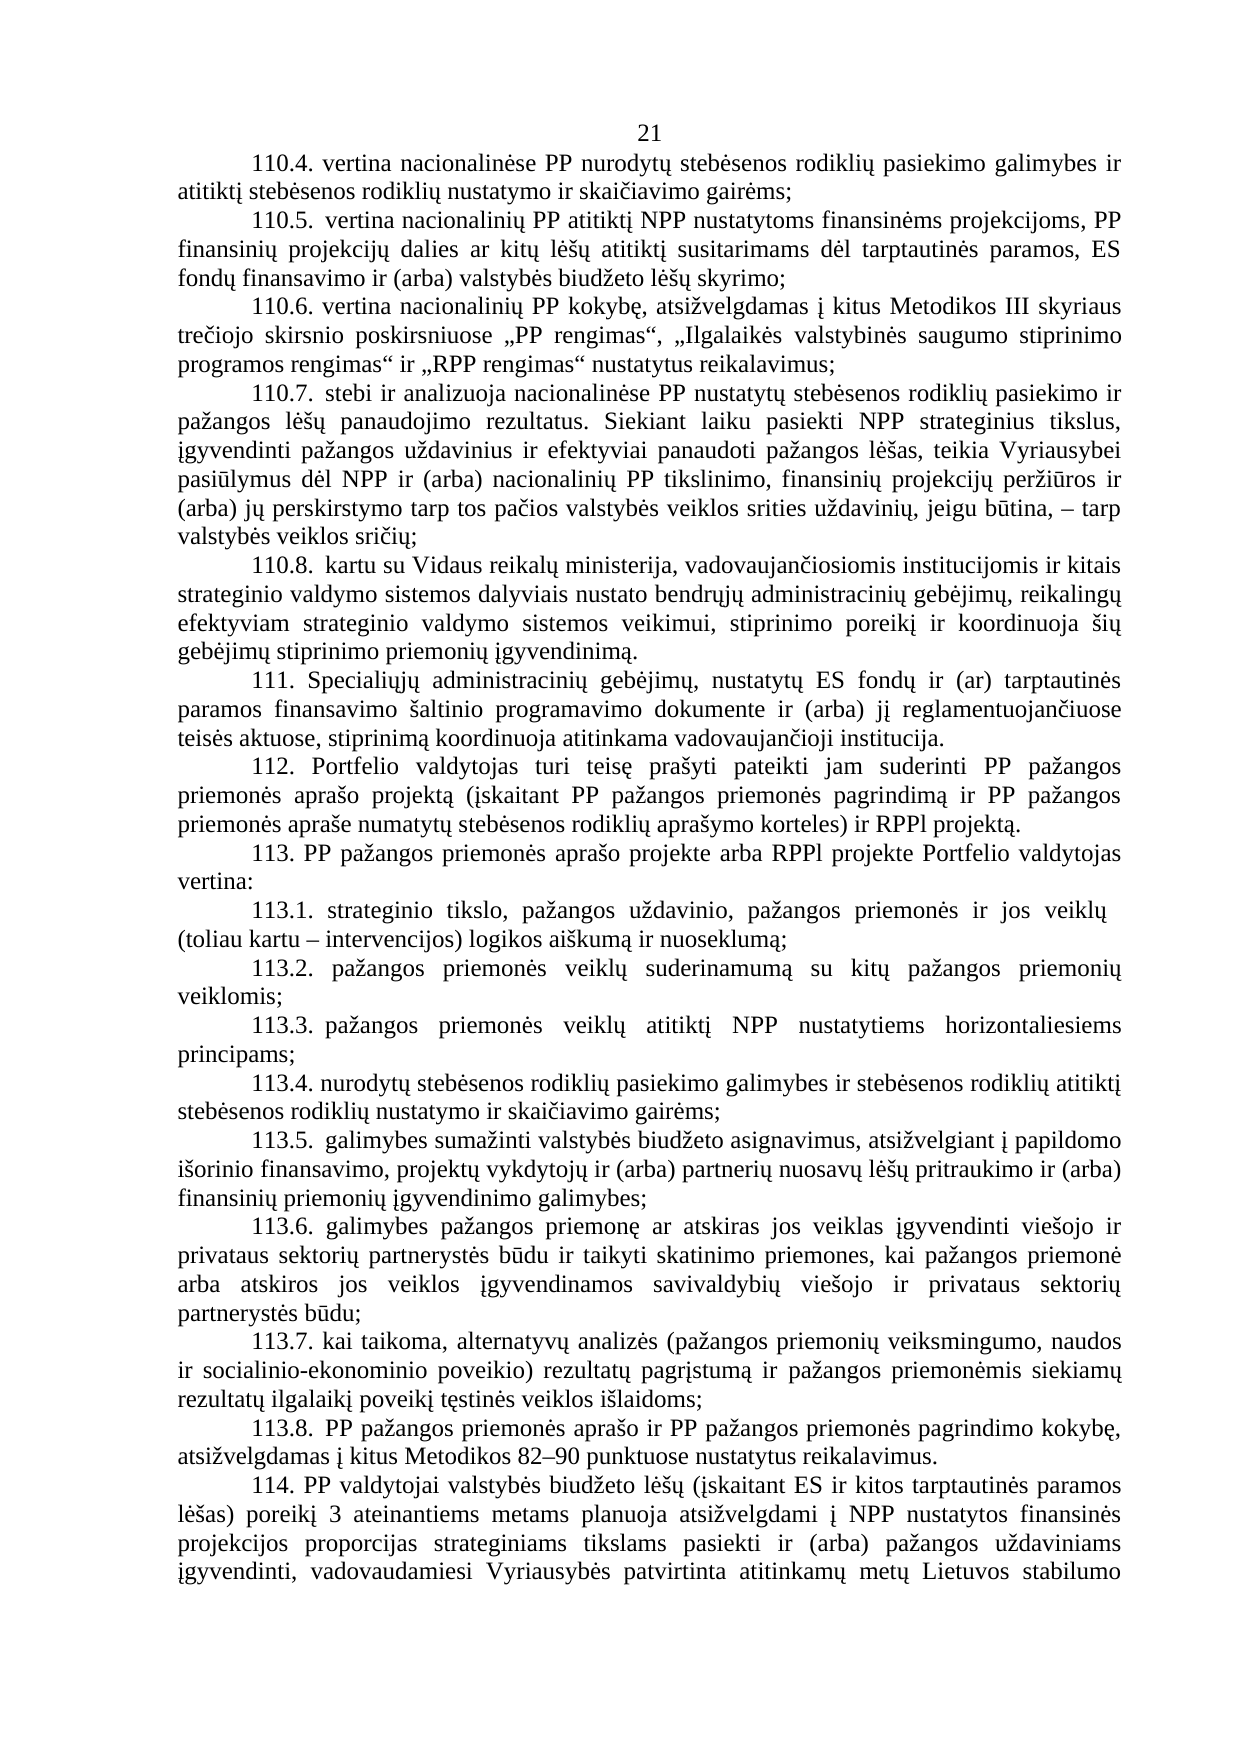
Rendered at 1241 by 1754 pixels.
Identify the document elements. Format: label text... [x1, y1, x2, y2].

text 112. Portfelio valdytojas turi teisę prašyti pateikti jam suderinti PP pažangos priemonės aprašo projektą (įskaitant PP pažangos priemonės pagrindimą ir PP pažangos priemonės apraše numatytų stebėsenos rodiklių aprašymo korteles) ir RPPl projektą. [177, 751, 1122, 838]
text 113.4. nurodytų stebėsenos rodiklių pasiekimo galimybes ir stebėsenos rodiklių atitiktį stebėsenos rodiklių nustatymo ir skaičiavimo gairėms; [177, 1068, 1122, 1125]
text 113.7. kai taikoma, alternatyvų analizės (pažangos priemonių veiksmingumo, naudos ir socialinio-ekonominio poveikio) rezultatų pagrįstumą ir pažangos priemonėmis siekiamų rezultatų ilgalaikį poveikį tęstinės veiklos išlaidoms; [177, 1326, 1122, 1413]
text 110.5. vertina nacionalinių PP atitiktį NPP nustatytoms finansinėms projekcijoms, PP finansinių projekcijų dalies ar kitų lėšų atitiktį susitarimams dėl tarptautinės paramos, ES fondų finansavimo ir (arba) valstybės biudžeto lėšų skyrimo; [177, 205, 1122, 291]
text 113.3. pažangos priemonės veiklų atitiktį NPP nustatytiems horizontaliesiems principams; [177, 1010, 1122, 1068]
text 113.6. galimybes pažangos priemonę ar atskiras jos veiklas įgyvendinti viešojo ir privataus sektorių partnerystės būdu ir taikyti skatinimo priemones, kai pažangos priemonė arba atskiros jos veiklos įgyvendinamos savivaldybių viešojo ir privataus sektorių partnerystės būdu; [177, 1211, 1122, 1326]
text 114. PP valdytojai valstybės biudžeto lėšų (įskaitant ES ir kitos tarptautinės paramos lėšas) poreikį 3 ateinantiems metams planuoja atsižvelgdami į NPP nustatytos finansinės projekcijos proporcijas strateginiams tikslams pasiekti ir (arba) pažangos uždaviniams įgyvendinti, vadovaudamiesi Vyriausybės patvirtinta atitinkamų metų Lietuvos stabilumo [177, 1470, 1122, 1585]
text 113.8. PP pažangos priemonės aprašo ir PP pažangos priemonės pagrindimo kokybę, atsižvelgdamas į kitus Metodikos 82–90 punktuose nustatytus reikalavimus. [177, 1413, 1122, 1470]
text 113.2. pažangos priemonės veiklų suderinamumą su kitų pažangos priemonių veiklomis; [177, 953, 1122, 1010]
text 110.8. kartu su Vidaus reikalų ministerija, vadovaujančiosiomis institucijomis ir kitais strateginio valdymo sistemos dalyviais nustato bendrųjų administracinių gebėjimų, reikalingų efektyviam strateginio valdymo sistemos veikimui, stiprinimo poreikį ir koordinuoja šių gebėjimų stiprinimo priemonių įgyvendinimą. [177, 550, 1122, 665]
text 110.7. stebi ir analizuoja nacionalinėse PP nustatytų stebėsenos rodiklių pasiekimo ir pažangos lėšų panaudojimo rezultatus. Siekiant laiku pasiekti NPP strateginius tikslus, įgyvendinti pažangos uždavinius ir efektyviai panaudoti pažangos lėšas, teikia Vyriausybei pasiūlymus dėl NPP ir (arba) nacionalinių PP tikslinimo, finansinių projekcijų peržiūros ir (arba) jų perskirstymo tarp tos pačios valstybės veiklos srities uždavinių, jeigu būtina, – tarp valstybės veiklos sričių; [177, 378, 1122, 550]
text 111. Specialiųjų administracinių gebėjimų, nustatytų ES fondų ir (ar) tarptautinės paramos finansavimo šaltinio programavimo dokumente ir (arba) jį reglamentuojančiuose teisės aktuose, stiprinimą koordinuoja atitinkama vadovaujančioji institucija. [177, 665, 1122, 751]
text 113.5. galimybes sumažinti valstybės biudžeto asignavimus, atsižvelgiant į papildomo išorinio finansavimo, projektų vykdytojų ir (arba) partnerių nuosavų lėšų pritraukimo ir (arba) finansinių priemonių įgyvendinimo galimybes; [177, 1125, 1122, 1211]
text 110.4. vertina nacionalinėse PP nurodytų stebėsenos rodiklių pasiekimo galimybes ir atitiktį stebėsenos rodiklių nustatymo ir skaičiavimo gairėms; [177, 148, 1122, 205]
text 113. PP pažangos priemonės aprašo projekte arba RPPl projekte Portfelio valdytojas vertina: [177, 838, 1122, 895]
text 110.6. vertina nacionalinių PP kokybę, atsižvelgdamas į kitus Metodikos III skyriaus trečiojo skirsnio poskirsniuose „PP rengimas“, „Ilgalaikės valstybinės saugumo stiprinimo programos rengimas“ ir „RPP rengimas“ nustatytus reikalavimus; [177, 291, 1122, 378]
text 113.1. strateginio tikslo, pažangos uždavinio, pažangos priemonės ir jos veiklų (toliau kartu – intervencijos) logikos aiškumą ir nuoseklumą; [177, 895, 1122, 953]
